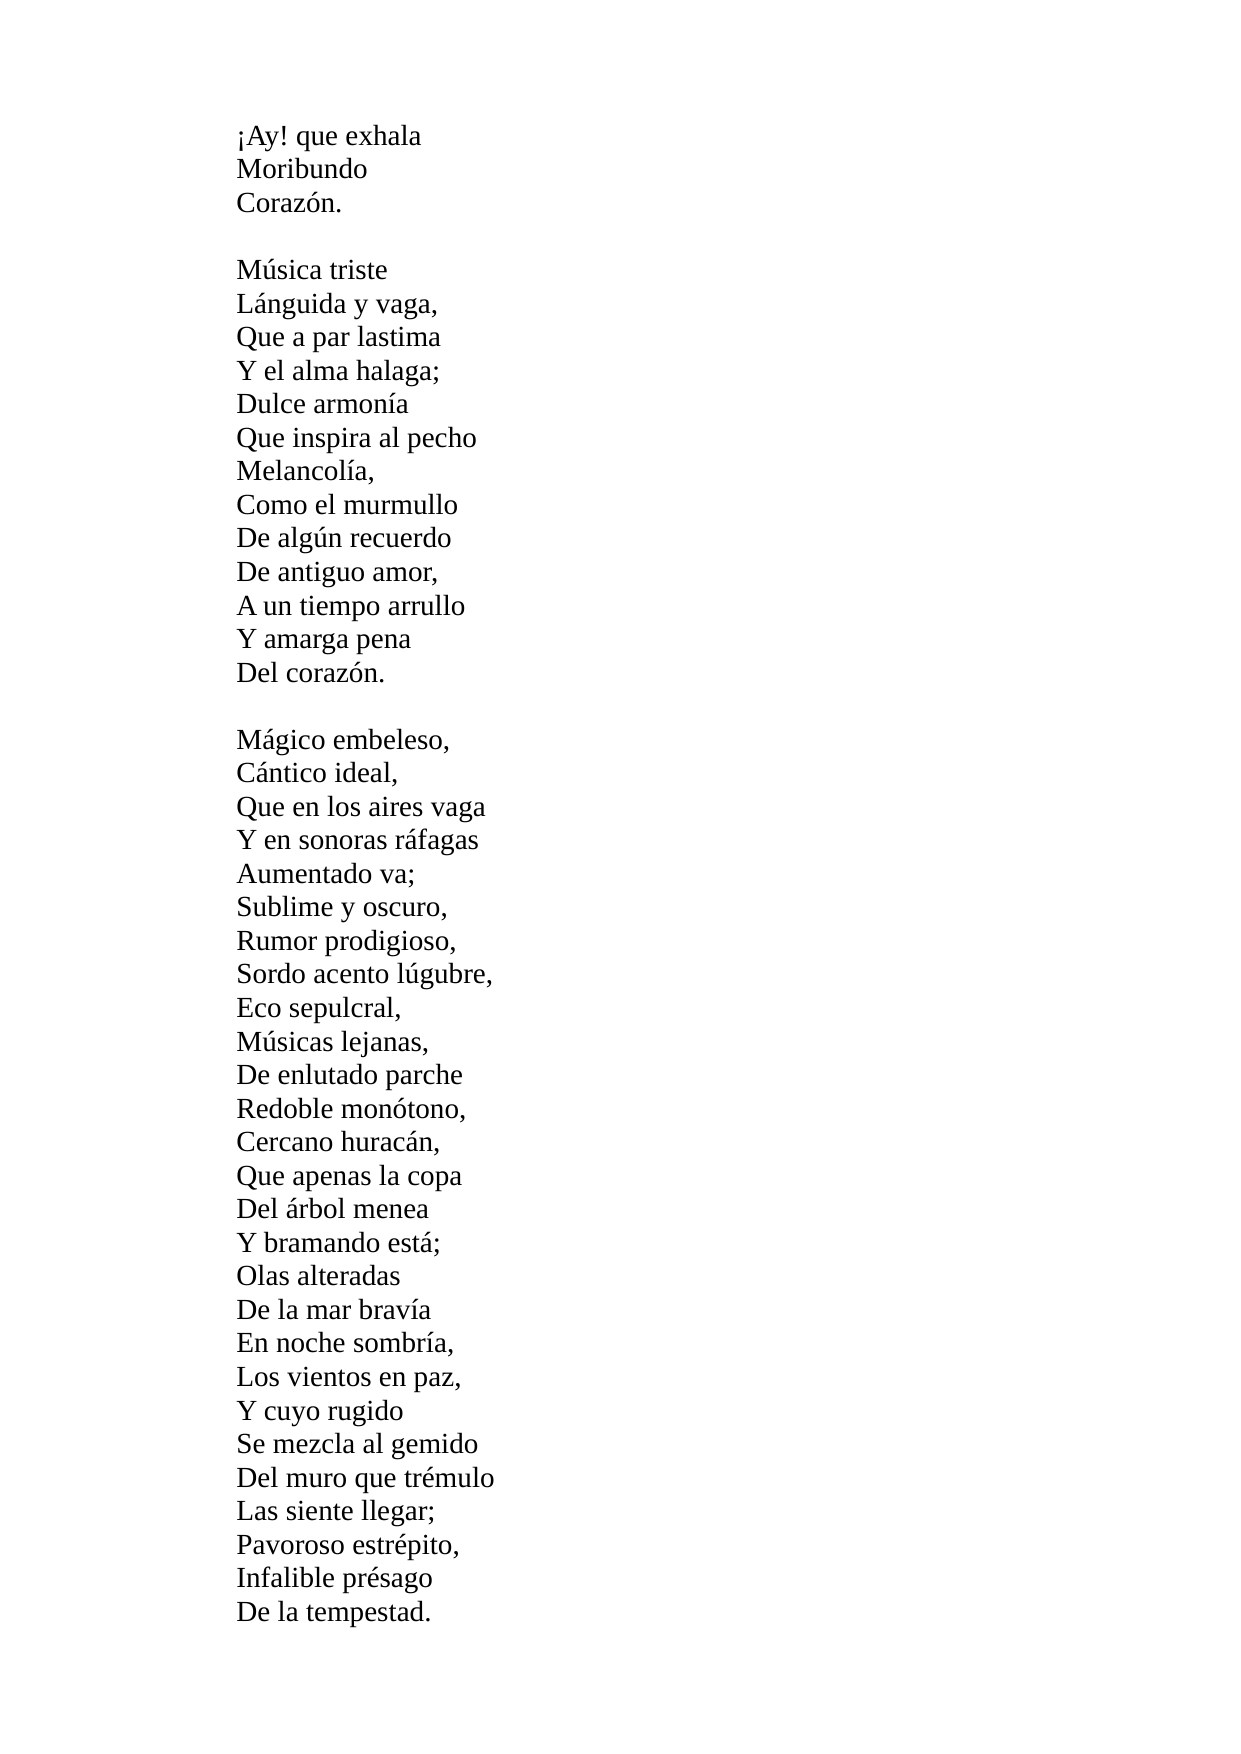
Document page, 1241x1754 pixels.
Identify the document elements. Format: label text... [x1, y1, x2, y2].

text ¡Ay! que exhala Moribundo Corazón. Música triste Lánguida y vaga, Que a par lastima Y el alma halaga; Dulce armonía Que inspira al pecho Melancolía, Como el murmullo De algún recuerdo De antiguo amor, A un tiempo arrullo Y amarga pena Del corazón. Mágico embeleso, Cántico ideal, Que en los aires vaga Y en sonoras ráfagas Aumentado va; Sublime y oscuro, Rumor prodigioso, Sordo acento lúgubre, Eco sepulcral, Músicas lejanas, De enlutado parche Redoble monótono, Cercano huracán, Que apenas la copa Del árbol menea Y bramando está; Olas alteradas De la mar bravía En noche sombría, Los vientos en paz, Y cuyo rugido Se mezcla al gemido Del muro que trémulo Las siente llegar; Pavoroso estrépito, Infalible présago De la tempestad. [236, 118, 1004, 1627]
